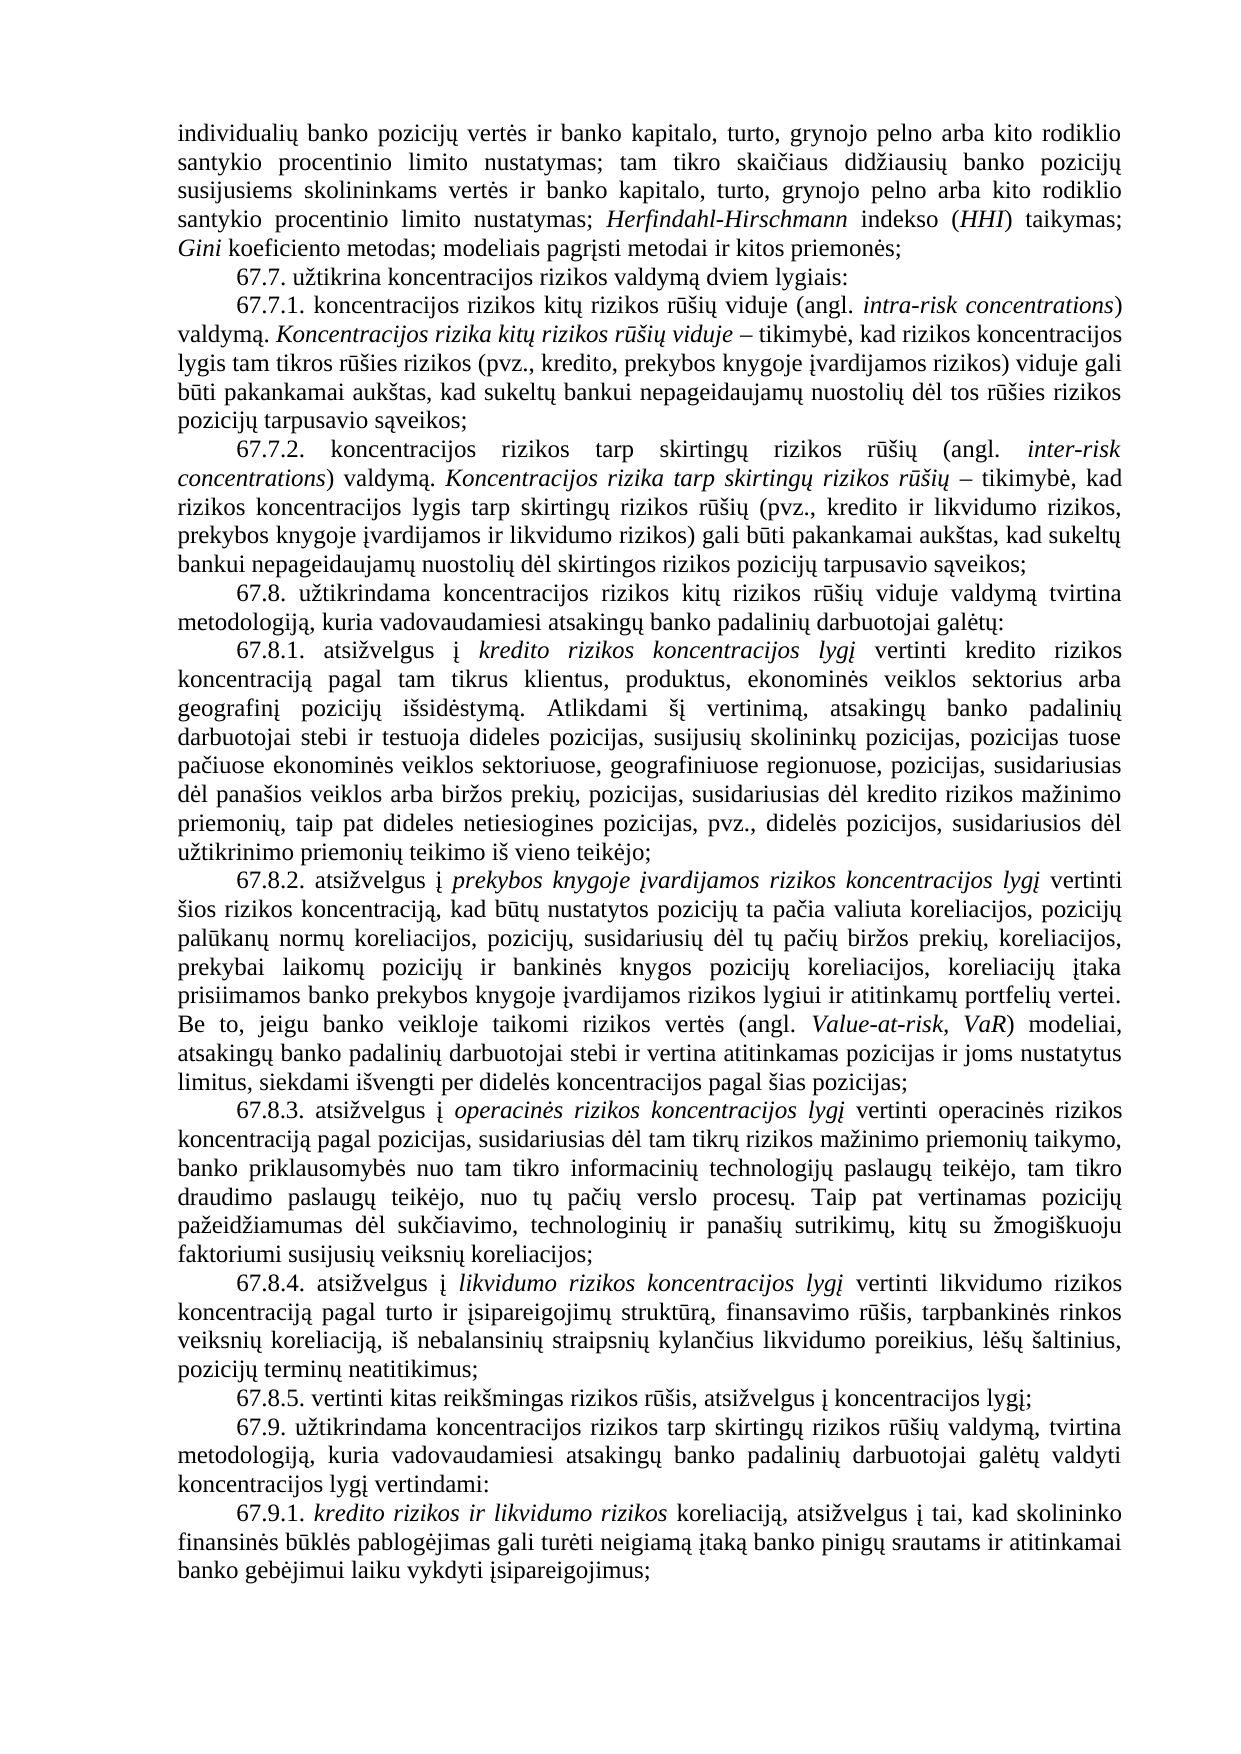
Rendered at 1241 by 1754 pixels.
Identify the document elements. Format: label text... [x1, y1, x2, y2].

text 67.8.4. atsižvelgus į likvidumo rizikos koncentracijos lygį vertinti likvidumo rizikos koncentraciją pagal turto ir įsipareigojimų struktūrą, finansavimo rūšis, tarpbankinės rinkos veiksnių koreliaciją, iš nebalansinių straipsnių kylančius likvidumo poreikius, lėšų šaltinius, pozicijų terminų neatitikimus; [177, 1268, 1122, 1383]
text 67.8.2. atsižvelgus į prekybos knygoje įvardijamos rizikos koncentracijos lygį vertinti šios rizikos koncentraciją, kad būtų nustatytos pozicijų ta pačia valiuta koreliacijos, pozicijų palūkanų normų koreliacijos, pozicijų, susidariusių dėl tų pačių biržos prekių, koreliacijos, prekybai laikomų pozicijų ir bankinės knygos pozicijų koreliacijos, koreliacijų įtaka prisiimamos banko prekybos knygoje įvardijamos rizikos lygiui ir atitinkamų portfelių vertei. Be to, jeigu banko veikloje taikomi rizikos vertės (angl. Value-at-risk, VaR) modeliai, atsakingų banko padalinių darbuotojai stebi ir vertina atitinkamas pozicijas ir joms nustatytus limitus, siekdami išvengti per didelės koncentracijos pagal šias pozicijas; [177, 866, 1122, 1096]
text 67.8. užtikrindama koncentracijos rizikos kitų rizikos rūšių viduje valdymą tvirtina metodologiją, kuria vadovaudamiesi atsakingų banko padalinių darbuotojai galėtų: [177, 578, 1122, 636]
text 67.9.1. kredito rizikos ir likvidumo rizikos koreliaciją, atsižvelgus į tai, kad skolininko finansinės būklės pablogėjimas gali turėti neigiamą įtaką banko pinigų srautams ir atitinkamai banko gebėjimui laiku vykdyti įsipareigojimus; [177, 1498, 1122, 1584]
text 67.9. užtikrindama koncentracijos rizikos tarp skirtingų rizikos rūšių valdymą, tvirtina metodologiją, kuria vadovaudamiesi atsakingų banko padalinių darbuotojai galėtų valdyti koncentracijos lygį vertindami: [177, 1412, 1122, 1498]
text 67.7.2. koncentracijos rizikos tarp skirtingų rizikos rūšių (angl. inter-risk concentrations) valdymą. Koncentracijos rizika tarp skirtingų rizikos rūšių – tikimybė, kad rizikos koncentracijos lygis tarp skirtingų rizikos rūšių (pvz., kredito ir likvidumo rizikos, prekybos knygoje įvardijamos ir likvidumo rizikos) gali būti pakankamai aukštas, kad sukeltų bankui nepageidaujamų nuostolių dėl skirtingos rizikos pozicijų tarpusavio sąveikos; [177, 434, 1122, 578]
text individualių banko pozicijų vertės ir banko kapitalo, turto, grynojo pelno arba kito rodiklio santykio procentinio limito nustatymas; tam tikro skaičiaus didžiausių banko pozicijų susijusiems skolininkams vertės ir banko kapitalo, turto, grynojo pelno arba kito rodiklio santykio procentinio limito nustatymas; Herfindahl-Hirschmann indekso (HHI) taikymas; Gini koeficiento metodas; modeliais pagrįsti metodai ir kitos priemonės; [177, 118, 1122, 262]
text 67.8.3. atsižvelgus į operacinės rizikos koncentracijos lygį vertinti operacinės rizikos koncentraciją pagal pozicijas, susidariusias dėl tam tikrų rizikos mažinimo priemonių taikymo, banko priklausomybės nuo tam tikro informacinių technologijų paslaugų teikėjo, tam tikro draudimo paslaugų teikėjo, nuo tų pačių verslo procesų. Taip pat vertinamas pozicijų pažeidžiamumas dėl sukčiavimo, technologinių ir panašių sutrikimų, kitų su žmogiškuoju faktoriumi susijusių veiksnių koreliacijos; [177, 1096, 1122, 1268]
text 67.8.1. atsižvelgus į kredito rizikos koncentracijos lygį vertinti kredito rizikos koncentraciją pagal tam tikrus klientus, produktus, ekonominės veiklos sektorius arba geografinį pozicijų išsidėstymą. Atlikdami šį vertinimą, atsakingų banko padalinių darbuotojai stebi ir testuoja dideles pozicijas, susijusių skolininkų pozicijas, pozicijas tuose pačiuose ekonominės veiklos sektoriuose, geografiniuose regionuose, pozicijas, susidariusias dėl panašios veiklos arba biržos prekių, pozicijas, susidariusias dėl kredito rizikos mažinimo priemonių, taip pat dideles netiesiogines pozicijas, pvz., didelės pozicijos, susidariusios dėl užtikrinimo priemonių teikimo iš vieno teikėjo; [177, 636, 1122, 866]
text 67.7. užtikrina koncentracijos rizikos valdymą dviem lygiais: [177, 262, 1122, 291]
text 67.7.1. koncentracijos rizikos kitų rizikos rūšių viduje (angl. intra-risk concentrations) valdymą. Koncentracijos rizika kitų rizikos rūšių viduje – tikimybė, kad rizikos koncentracijos lygis tam tikros rūšies rizikos (pvz., kredito, prekybos knygoje įvardijamos rizikos) viduje gali būti pakankamai aukštas, kad sukeltų bankui nepageidaujamų nuostolių dėl tos rūšies rizikos pozicijų tarpusavio sąveikos; [177, 291, 1122, 434]
text 67.8.5. vertinti kitas reikšmingas rizikos rūšis, atsižvelgus į koncentracijos lygį; [177, 1383, 1122, 1412]
